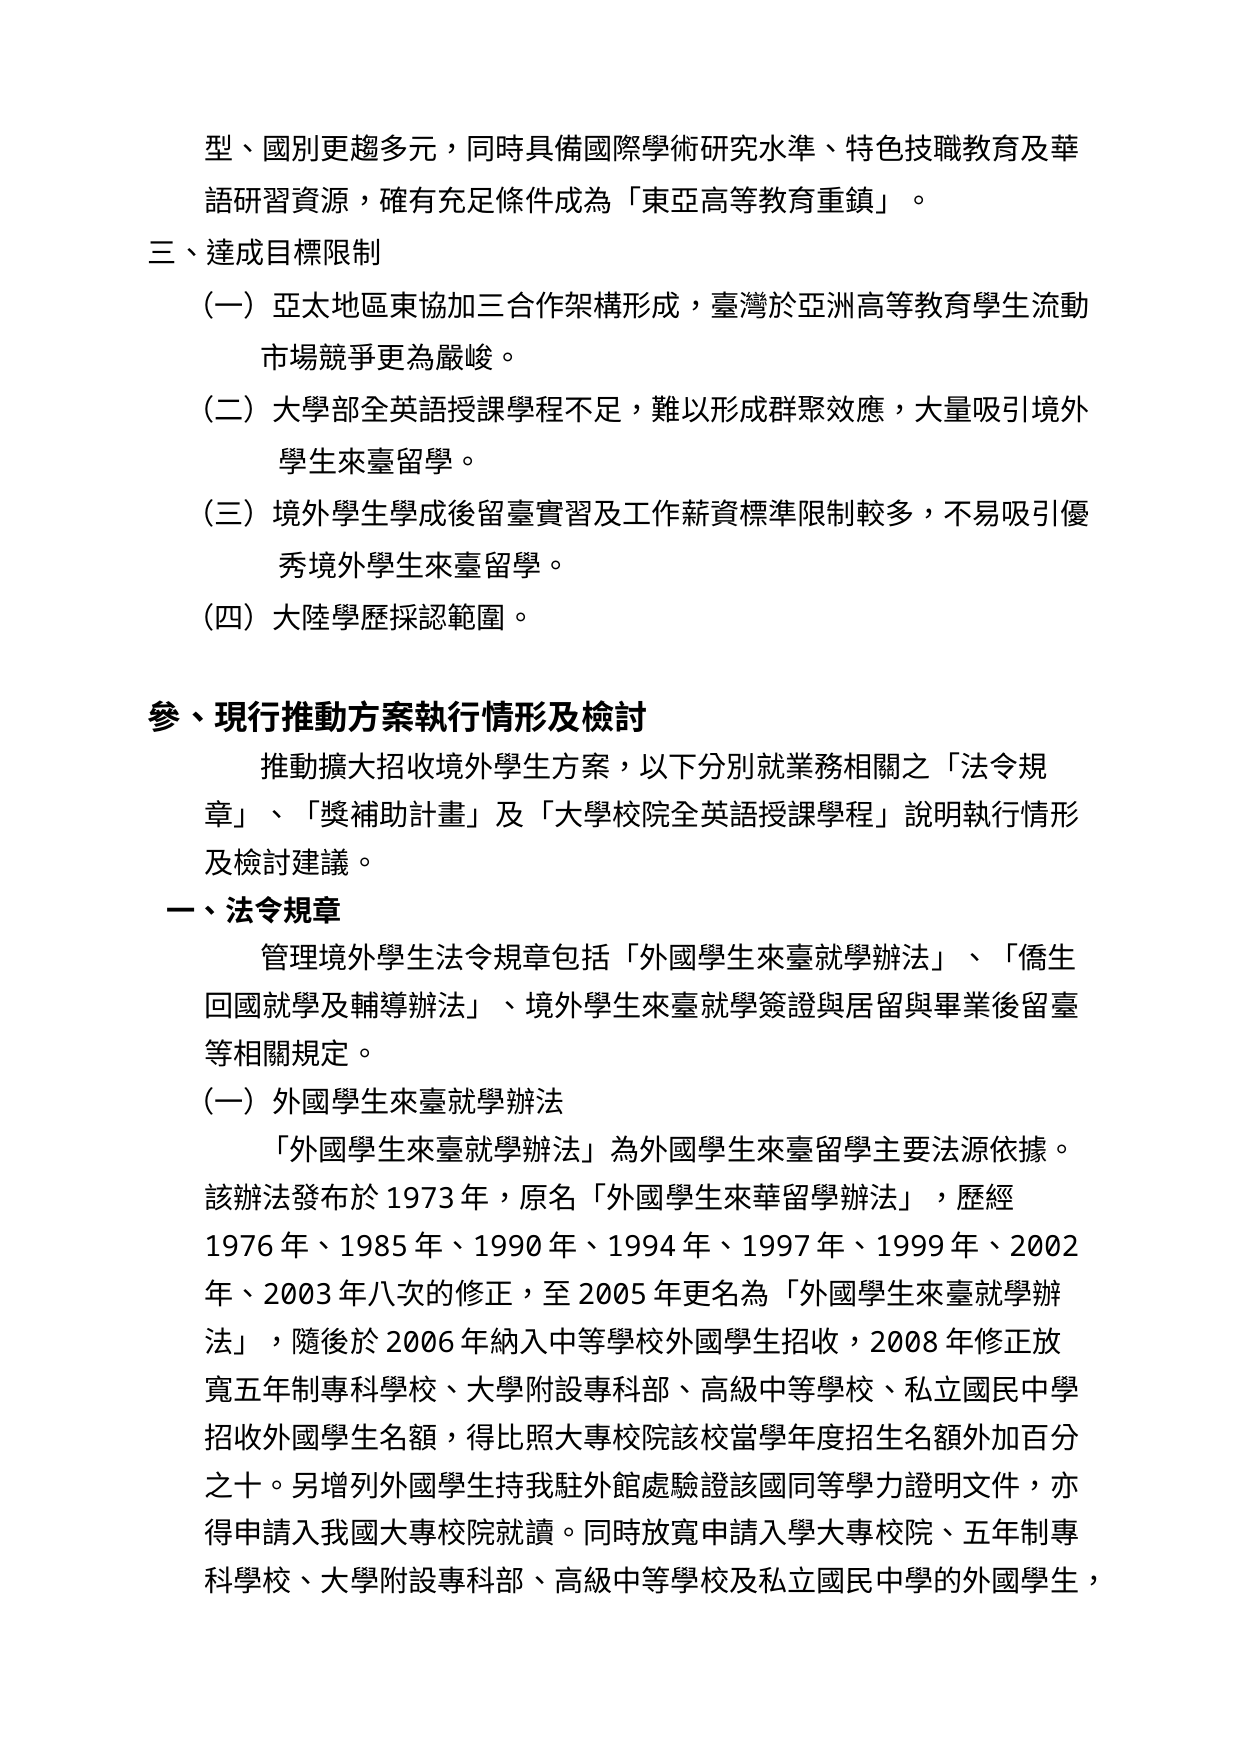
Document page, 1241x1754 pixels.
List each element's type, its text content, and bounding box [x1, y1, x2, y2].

text （一）外國學生來臺就學辦法 [148, 1074, 1092, 1122]
text 參、現行推動方案執行情形及檢討 [148, 691, 1092, 739]
text （三）境外學生學成後留臺實習及工作薪資標準限制較多，不易吸引優秀境外學生來臺留學。 [185, 483, 1092, 587]
text （一）亞太地區東協加三合作架構形成，臺灣於亞洲高等教育學生流動市場競爭更為嚴峻。 [185, 274, 1092, 378]
text （二）大學部全英語授課學程不足，難以形成群聚效應，大量吸引境外學生來臺留學。 [185, 378, 1092, 483]
text （四）大陸學歷採認範圍。 [185, 587, 1092, 639]
text 型、國別更趨多元，同時具備國際學術研究水準、特色技職教育及華語研習資源，確有充足條件成為「東亞高等教育重鎮」。 [204, 118, 1085, 222]
text 推動擴大招收境外學生方案，以下分別就業務相關之「法令規章」、「獎補助計畫」及「大學校院全英語授課學程」說明執行情形及檢討建議。 [204, 739, 1092, 883]
text 「外國學生來臺就學辦法」為外國學生來臺留學主要法源依據。該辦法發布於1973年，原名「外國學生來華留學辦法」，歷經1976年、1985年、1990年、1994年、1997年、1999年、2002年、2003年八次的修正，至2005年更名為「外國學生來臺就學辦法」，隨後於2006年納入中等學校外國學生招收，2008年修正放寬五年制專科學校、大學附設專科部、高級中等學校、私立國民中學招收外國學生名額，得比照大專校院該校當學年度招生名額外加百分之十。另增列外國學生持我駐外館處驗證該國同等學力證明文件，亦得申請入我國大專校院就讀。同時放寬申請入學大專校院、五年制專科學校、大學附設專科部、高級中等學校及私立國民中學的外國學生，得比照現行大學校院研究所學生，申請於第2學期入學。2010年已修正酌予放寬外國學生身份認定，簡化申請入學手續及文件驗證流程，放寬國內各校核定招收本地學生總名額如有招生未滿情形，其缺額可以招收外國學生或僑生補足。另外國學生在國立大學就讀之學費，不得低於私立大學收費標準。 [204, 1122, 1090, 1601]
text 管理境外學生法令規章包括「外國學生來臺就學辦法」、「僑生回國就學及輔導辦法」、境外學生來臺就學簽證與居留與畢業後留臺等相關規定。 [204, 931, 1092, 1074]
text 一、法令規章 [166, 883, 1092, 931]
text 三、達成目標限制 [147, 222, 1092, 274]
